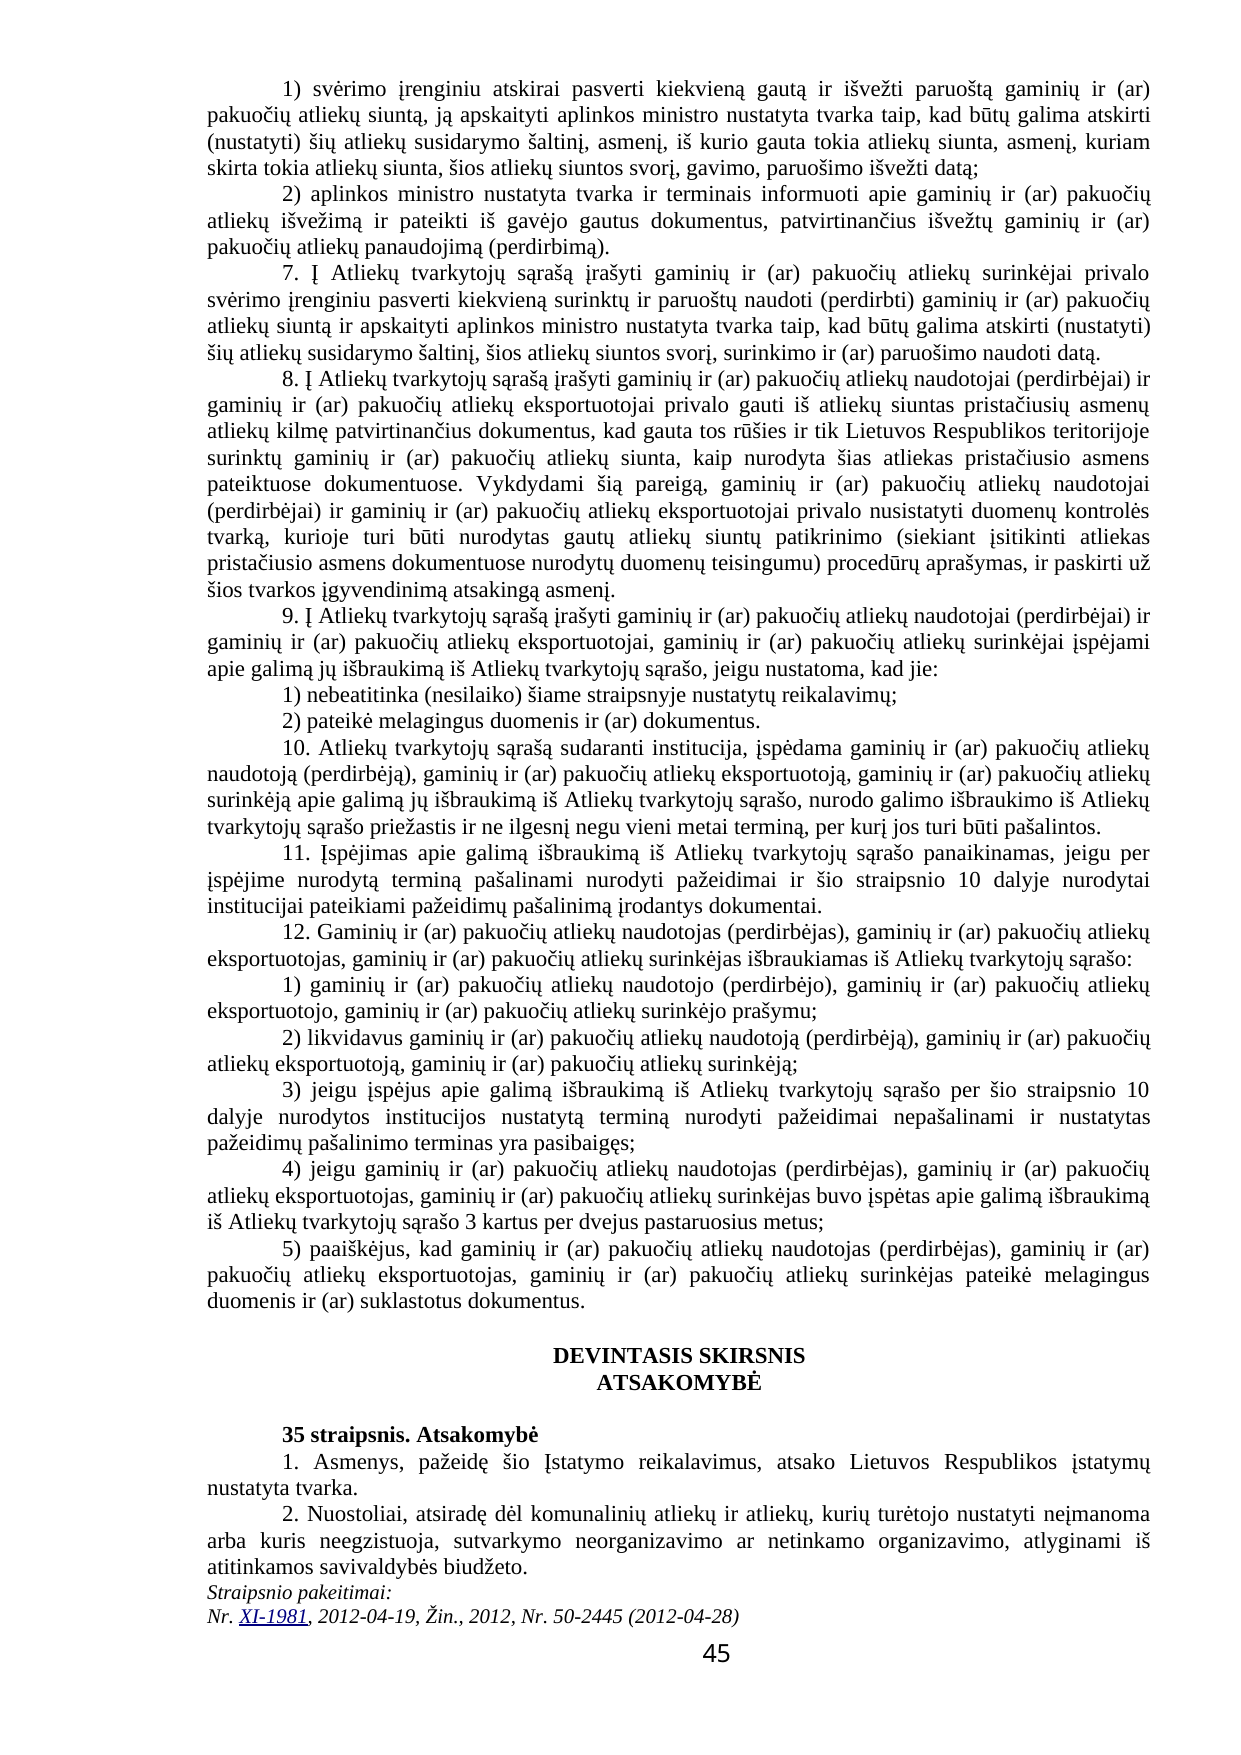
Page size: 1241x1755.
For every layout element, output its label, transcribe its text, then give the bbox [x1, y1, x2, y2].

text 4) jeigu gaminių ir (ar) pakuočių atliekų naudotojas (perdirbėjas), gaminių ir (ar) pakuočių atliekų eksportuotojas, gaminių ir (ar) pakuočių atliekų surinkėjas buvo įspėtas apie galimą išbraukimą iš Atliekų tvarkytojų sąrašo 3 kartus per dvejus pastaruosius metus; [207, 1156, 1152, 1234]
text 10. Atliekų tvarkytojų sąrašą sudaranti institucija, įspėdama gaminių ir (ar) pakuočių atliekų naudotoją (perdirbėją), gaminių ir (ar) pakuočių atliekų eksportuotoją, gaminių ir (ar) pakuočių atliekų surinkėją apie galimą jų išbraukimą iš Atliekų tvarkytojų sąrašo, nurodo galimo išbraukimo iš Atliekų tvarkytojų sąrašo priežastis ir ne ilgesnį negu vieni metai terminą, per kurį jos turi būti pašalintos. [207, 734, 1152, 839]
text 2. Nuostoliai, atsiradę dėl komunalinių atliekų ir atliekų, kurių turėtojo nustatyti neįmanoma arba kuris neegzistuoja, sutvarkymo neorganizavimo ar netinkamo organizavimo, atlyginami iš atitinkamos savivaldybės biudžeto. [207, 1501, 1152, 1579]
text 1) svėrimo įrenginiu atskirai pasverti kiekvieną gautą ir išvežti paruoštą gaminių ir (ar) pakuočių atliekų siuntą, ją apskaityti aplinkos ministro nustatyta tvarka taip, kad būtų galima atskirti (nustatyti) šių atliekų susidarymo šaltinį, asmenį, iš kurio gauta tokia atliekų siunta, asmenį, kuriam skirta tokia atliekų siunta, šios atliekų siuntos svorį, gavimo, paruošimo išvežti datą; [207, 75, 1152, 180]
text 7. Į Atliekų tvarkytojų sąrašą įrašyti gaminių ir (ar) pakuočių atliekų surinkėjai privalo svėrimo įrenginiu pasverti kiekvieną surinktų ir paruoštų naudoti (perdirbti) gaminių ir (ar) pakuočių atliekų siuntą ir apskaityti aplinkos ministro nustatyta tvarka taip, kad būtų galima atskirti (nustatyti) šių atliekų susidarymo šaltinį, šios atliekų siuntos svorį, surinkimo ir (ar) paruošimo naudoti datą. [207, 259, 1152, 365]
text 8. Į Atliekų tvarkytojų sąrašą įrašyti gaminių ir (ar) pakuočių atliekų naudotojai (perdirbėjai) ir gaminių ir (ar) pakuočių atliekų eksportuotojai privalo gauti iš atliekų siuntas pristačiusių asmenų atliekų kilmę patvirtinančius dokumentus, kad gauta tos rūšies ir tik Lietuvos Respublikos teritorijoje surinktų gaminių ir (ar) pakuočių atliekų siunta, kaip nurodyta šias atliekas pristačiusio asmens pateiktuose dokumentuose. Vykdydami šią pareigą, gaminių ir (ar) pakuočių atliekų naudotojai (perdirbėjai) ir gaminių ir (ar) pakuočių atliekų eksportuotojai privalo nusistatyti duomenų kontrolės tvarką, kurioje turi būti nurodytas gautų atliekų siuntų patikrinimo (siekiant įsitikinti atliekas pristačiusio asmens dokumentuose nurodytų duomenų teisingumu) procedūrų aprašymas, ir paskirti už šios tvarkos įgyvendinimą atsakingą asmenį. [207, 365, 1152, 602]
text 2) likvidavus gaminių ir (ar) pakuočių atliekų naudotoją (perdirbėją), gaminių ir (ar) pakuočių atliekų eksportuotoją, gaminių ir (ar) pakuočių atliekų surinkėją; [207, 1024, 1152, 1076]
text 1) nebeatitinka (nesilaiko) šiame straipsnyje nustatytų reikalavimų; [207, 681, 1152, 707]
subtitle ATSAKOMYBĖ [207, 1369, 1152, 1395]
text 3) jeigu įspėjus apie galimą išbraukimą iš Atliekų tvarkytojų sąrašo per šio straipsnio 10 dalyje nurodytos institucijos nustatytą terminą nurodyti pažeidimai nepašalinami ir nustatytas pažeidimų pašalinimo terminas yra pasibaigęs; [207, 1076, 1152, 1156]
text 9. Į Atliekų tvarkytojų sąrašą įrašyti gaminių ir (ar) pakuočių atliekų naudotojai (perdirbėjai) ir gaminių ir (ar) pakuočių atliekų eksportuotojai, gaminių ir (ar) pakuočių atliekų surinkėjai įspėjami apie galimą jų išbraukimą iš Atliekų tvarkytojų sąrašo, jeigu nustatoma, kad jie: [207, 602, 1152, 681]
text 2) aplinkos ministro nustatyta tvarka ir terminais informuoti apie gaminių ir (ar) pakuočių atliekų išvežimą ir pateikti iš gavėjo gautus dokumentus, patvirtinančius išvežtų gaminių ir (ar) pakuočių atliekų panaudojimą (perdirbimą). [207, 180, 1152, 259]
text 12. Gaminių ir (ar) pakuočių atliekų naudotojas (perdirbėjas), gaminių ir (ar) pakuočių atliekų eksportuotojas, gaminių ir (ar) pakuočių atliekų surinkėjas išbraukiamas iš Atliekų tvarkytojų sąrašo: [207, 918, 1152, 971]
text 1) gaminių ir (ar) pakuočių atliekų naudotojo (perdirbėjo), gaminių ir (ar) pakuočių atliekų eksportuotojo, gaminių ir (ar) pakuočių atliekų surinkėjo prašymu; [207, 971, 1152, 1024]
text 35 straipsnis. Atsakomybė [207, 1421, 1152, 1448]
subtitle devintasis skirsnis [207, 1342, 1152, 1369]
text Straipsnio pakeitimai: [207, 1579, 1152, 1604]
text 5) paaiškėjus, kad gaminių ir (ar) pakuočių atliekų naudotojas (perdirbėjas), gaminių ir (ar) pakuočių atliekų eksportuotojas, gaminių ir (ar) pakuočių atliekų surinkėjas pateikė melagingus duomenis ir (ar) suklastotus dokumentus. [207, 1234, 1152, 1314]
text 1. Asmenys, pažeidę šio Įstatymo reikalavimus, atsako Lietuvos Respublikos įstatymų nustatyta tvarka. [207, 1448, 1152, 1501]
text 11. Įspėjimas apie galimą išbraukimą iš Atliekų tvarkytojų sąrašo panaikinamas, jeigu per įspėjime nurodytą terminą pašalinami nurodyti pažeidimai ir šio straipsnio 10 dalyje nurodytai institucijai pateikiami pažeidimų pašalinimą įrodantys dokumentai. [207, 839, 1152, 918]
text 2) pateikė melagingus duomenis ir (ar) dokumentus. [207, 707, 1152, 734]
text Nr. XI-1981, 2012-04-19, Žin., 2012, Nr. 50-2445 (2012-04-28) [207, 1604, 1152, 1628]
